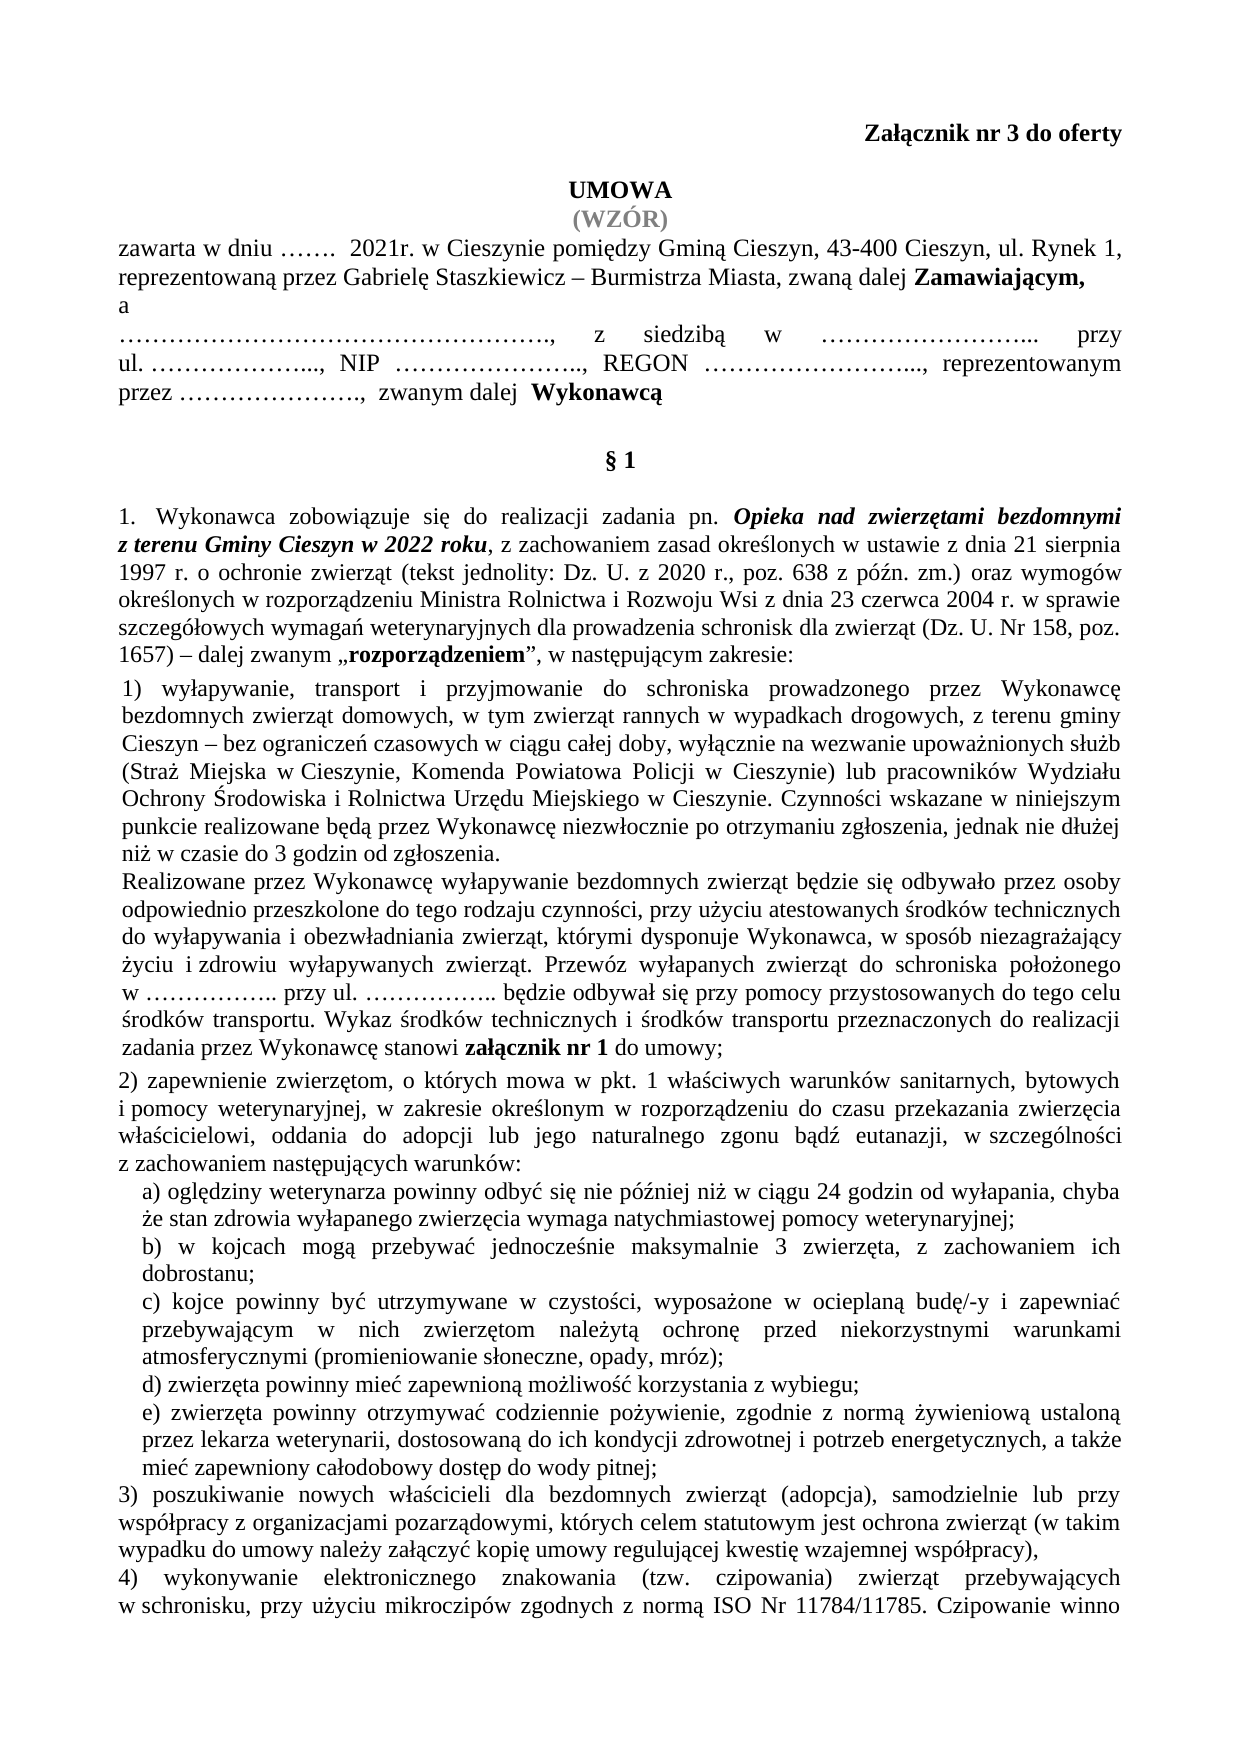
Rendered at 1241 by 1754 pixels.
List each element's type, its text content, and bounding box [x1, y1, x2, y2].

text (WZÓR) [118, 204, 1122, 233]
text 1. Wykonawca zobowiązuje się do realizacji zadania pn. Opieka nad zwierzętami bezdomnymi z terenu Gminy Cieszyn w 2022 roku, z zachowaniem zasad określonych w ustawie z dnia 21 sierpnia 1997 r. o ochronie zwierząt (tekst jednolity: Dz. U. z 2020 r., poz. 638 z późn. zm.) oraz wymogów określonych w rozporządzeniu Ministra Rolnictwa i Rozwoju Wsi z dnia 23 czerwca 2004 r. w sprawie szczegółowych wymagań weterynaryjnych dla prowadzenia schronisk dla zwierząt (Dz. U. Nr 158, poz. 1657) – dalej zwanym „rozporządzeniem”, w następującym zakresie: [118, 502, 1122, 668]
text 2) zapewnienie zwierzętom, o których mowa w pkt. 1 właściwych warunków sanitarnych, bytowych i pomocy weterynaryjnej, w zakresie określonym w rozporządzeniu do czasu przekazania zwierzęcia właścicielowi, oddania do adopcji lub jego naturalnego zgonu bądź eutanazji, w szczególności z zachowaniem następujących warunków: [118, 1066, 1122, 1177]
text Realizowane przez Wykonawcę wyłapywanie bezdomnych zwierząt będzie się odbywało przez osoby odpowiednio przeszkolone do tego rodzaju czynności, przy użyciu atestowanych środków technicznych do wyłapywania i obezwładniania zwierząt, którymi dysponuje Wykonawca, w sposób niezagrażający życiu i zdrowiu wyłapywanych zwierząt. Przewóz wyłapanych zwierząt do schroniska położonego w …………….. przy ul. …………….. będzie odbywał się przy pomocy przystosowanych do tego celu środków transportu. Wykaz środków technicznych i środków transportu przeznaczonych do realizacji zadania przez Wykonawcę stanowi załącznik nr 1 do umowy; [122, 867, 1122, 1060]
text § 1 [118, 445, 1122, 473]
text c) kojce powinny być utrzymywane w czystości, wyposażone w ocieplaną budę/-y i zapewniać przebywającym w nich zwierzętom należytą ochronę przed niekorzystnymi warunkami atmosferycznymi (promieniowanie słoneczne, opady, mróz); [142, 1287, 1122, 1370]
text 4) wykonywanie elektronicznego znakowania (tzw. czipowania) zwierząt przebywających w schronisku, przy użyciu mikroczipów zgodnych z normą ISO Nr 11784/11785. Czipowanie winno [118, 1563, 1122, 1618]
text Załącznik nr 3 do oferty [118, 118, 1122, 147]
text a) oględziny weterynarza powinny odbyć się nie później niż w ciągu 24 godzin od wyłapania, chyba że stan zdrowia wyłapanego zwierzęcia wymaga natychmiastowej pomocy weterynaryjnej; [142, 1177, 1122, 1232]
text UMOWA [118, 176, 1122, 204]
text b) w kojcach mogą przebywać jednocześnie maksymalnie 3 zwierzęta, z zachowaniem ich dobrostanu; [142, 1232, 1122, 1287]
text 3) poszukiwanie nowych właścicieli dla bezdomnych zwierząt (adopcja), samodzielnie lub przy współpracy z organizacjami pozarządowymi, których celem statutowym jest ochrona zwierząt (w takim wypadku do umowy należy załączyć kopię umowy regulującej kwestię wzajemnej współpracy), [118, 1480, 1122, 1563]
text zawarta w dniu ……. 2021r. w Cieszynie pomiędzy Gminą Cieszyn, 43-400 Cieszyn, ul. Rynek 1, reprezentowaną przez Gabrielę Staszkiewicz – Burmistrza Miasta, zwaną dalej Zamawiającym, [118, 233, 1122, 291]
text 1) wyłapywanie, transport i przyjmowanie do schroniska prowadzonego przez Wykonawcę bezdomnych zwierząt domowych, w tym zwierząt rannych w wypadkach drogowych, z terenu gminy Cieszyn – bez ograniczeń czasowych w ciągu całej doby, wyłącznie na wezwanie upoważnionych służb (Straż Miejska w Cieszynie, Komenda Powiatowa Policji w Cieszynie) lub pracowników Wydziału Ochrony Środowiska i Rolnictwa Urzędu Miejskiego w Cieszynie. Czynności wskazane w niniejszym punkcie realizowane będą przez Wykonawcę niezwłocznie po otrzymaniu zgłoszenia, jednak nie dłużej niż w czasie do 3 godzin od zgłoszenia. [122, 674, 1122, 867]
text a [118, 291, 1122, 319]
text d) zwierzęta powinny mieć zapewnioną możliwość korzystania z wybiegu; [142, 1370, 1122, 1397]
text ……………………………………………., z siedzibą w ……………………... przy ul. ………………..., NIP ………………….., REGON ……………………..., reprezentowanym przez …………………., zwanym dalej Wykonawcą [118, 319, 1122, 406]
text e) zwierzęta powinny otrzymywać codziennie pożywienie, zgodnie z normą żywieniową ustaloną przez lekarza weterynarii, dostosowaną do ich kondycji zdrowotnej i potrzeb energetycznych, a także mieć zapewniony całodobowy dostęp do wody pitnej; [142, 1397, 1122, 1480]
